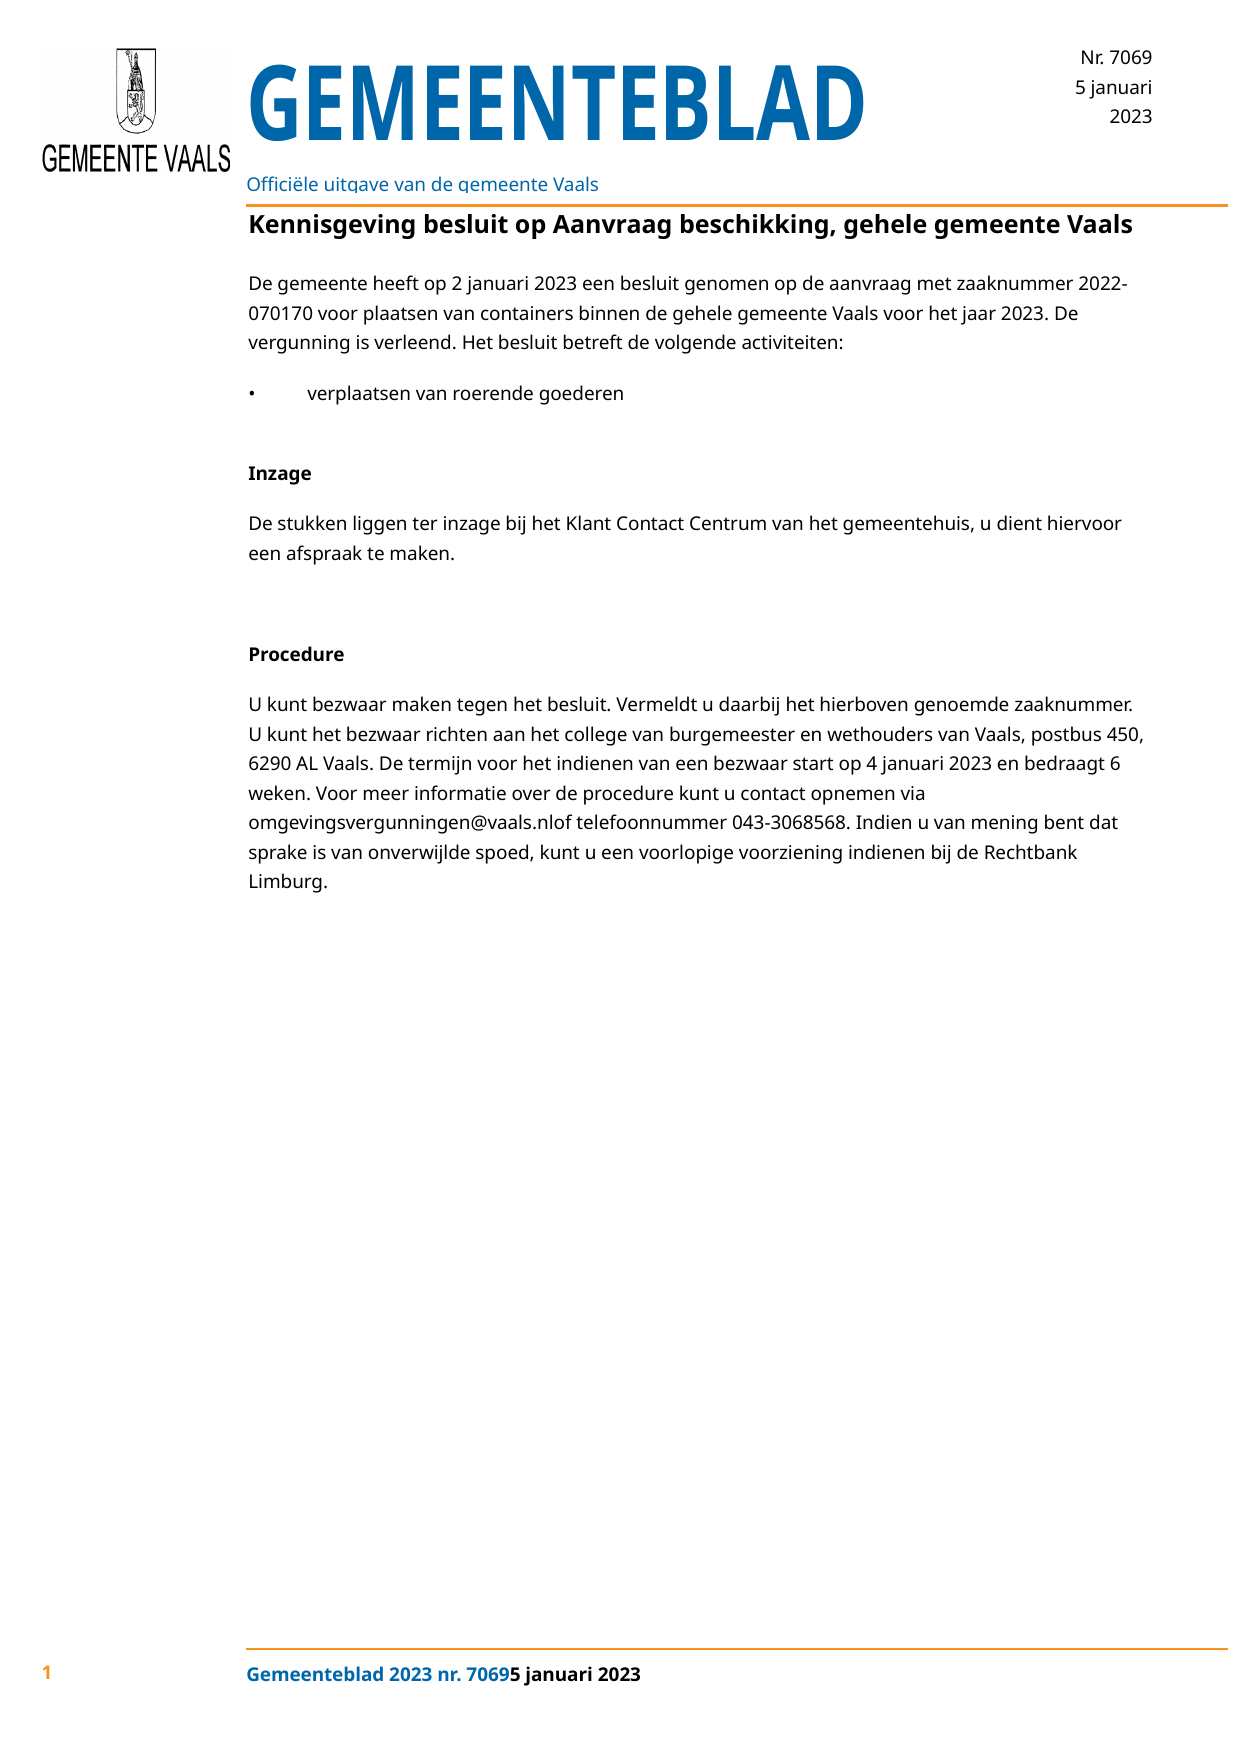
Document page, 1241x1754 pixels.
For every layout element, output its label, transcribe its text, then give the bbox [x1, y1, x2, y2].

picture [41, 47, 231, 172]
text U kunt bezwaar maken tegen het besluit. Vermeldt u daarbij het hierboven genoemde zaaknummer. U kunt het bezwaar richten aan het college van burgemeester en wethouders van Vaals, postbus 450, 6290 AL Vaals. De termijn voor het indienen van een bezwaar start op 4 januari 2023 en bedraagt 6 weken. Voor meer informatie over de procedure kunt u contact opnemen via omgevingsvergunningen@vaals.nlof telefoonnummer 043-3068568. Indien u van mening bent dat sprake is van onverwijlde spoed, kunt u een voorlopige voorziening indienen bij de Rechtbank Limburg. [248, 691, 1152, 894]
list verplaatsen van roerende goederen [248, 380, 1152, 406]
text Procedure [248, 641, 1152, 666]
text De gemeente heeft op 2 januari 2023 een besluit genomen op de aanvraag met zaaknummer 2022-070170 voor plaatsen van containers binnen de gehele gemeente Vaals voor het jaar 2023. De vergunning is verleend. Het besluit betreft de volgende activiteiten: [248, 270, 1152, 355]
text De stukken liggen ter inzage bij het Klant Contact Centrum van het gemeentehuis, u dient hiervoor een afspraak te maken. [248, 510, 1152, 566]
text Inzage [248, 460, 1152, 486]
text Kennisgeving besluit op Aanvraag beschikking, gehele gemeente Vaals [248, 207, 1152, 241]
